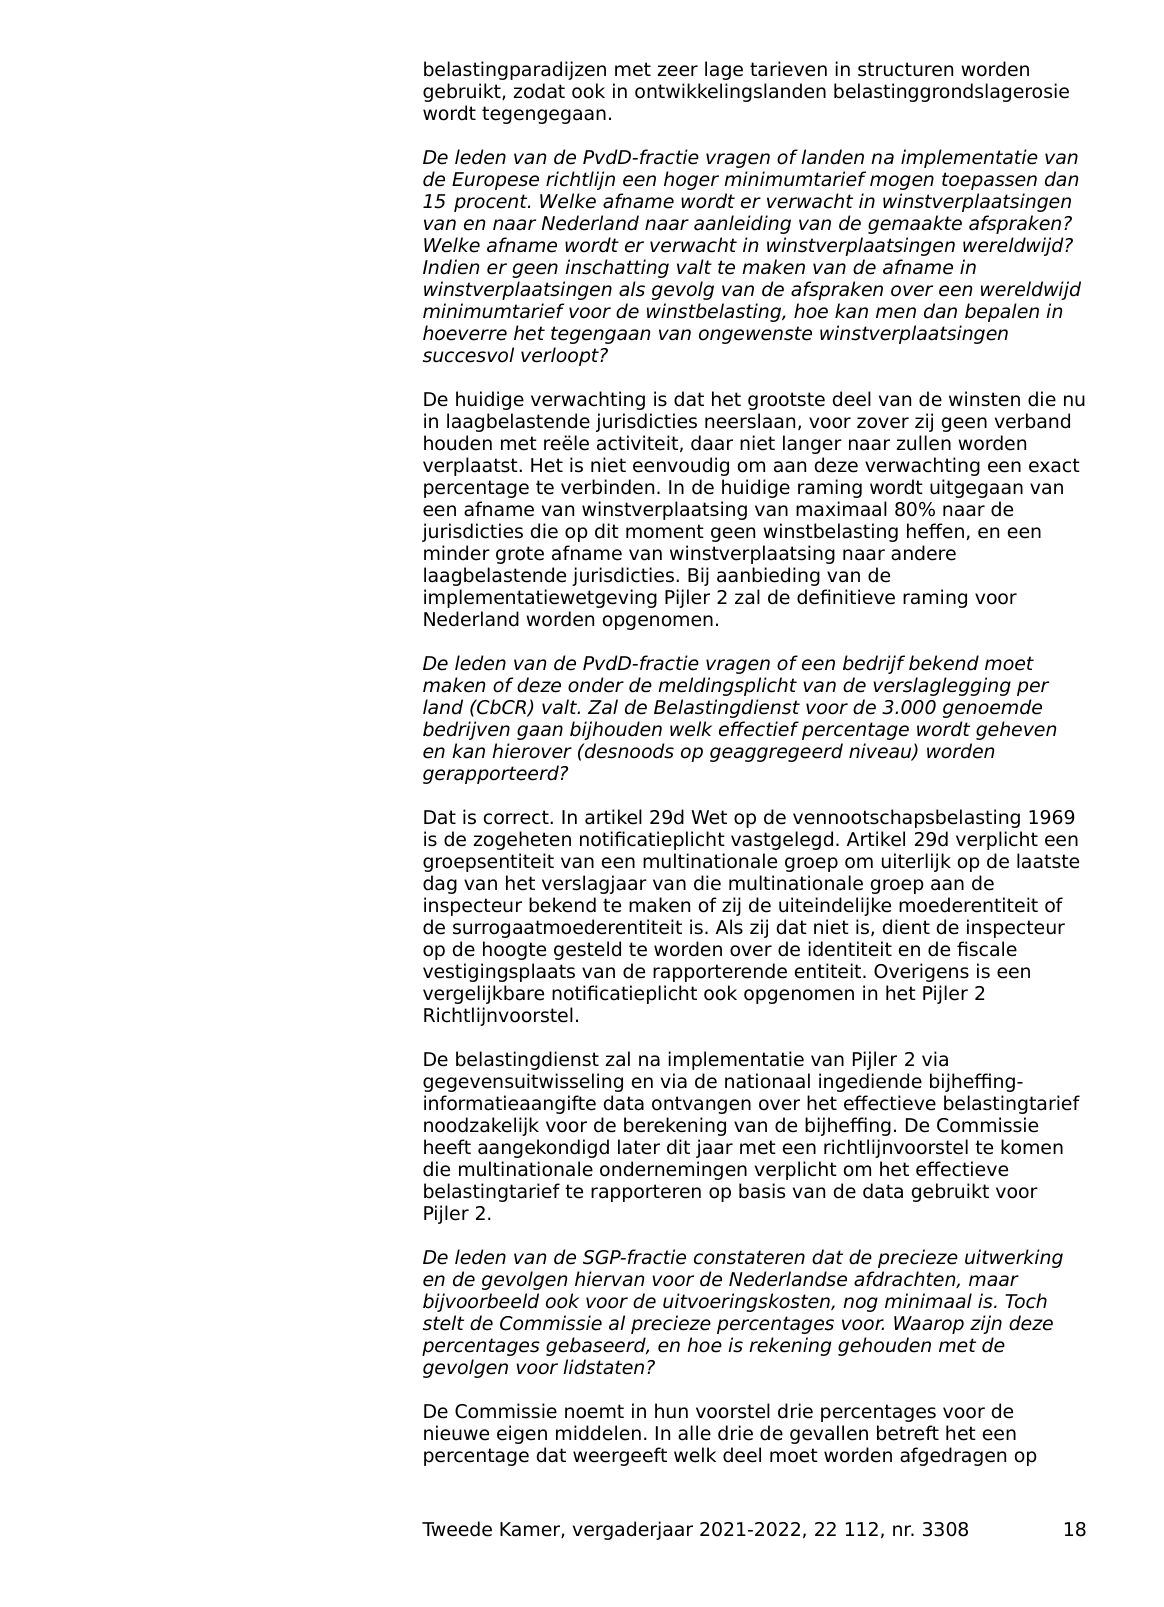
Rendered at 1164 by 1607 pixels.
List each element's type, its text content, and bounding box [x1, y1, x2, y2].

text Dat is correct. In artikel 29d Wet op de vennootschapsbelasting 1969 is de zogeheten notificatieplicht vastgelegd. Artikel 29d verplicht een groepsentiteit van een multinationale groep om uiterlijk op de laatste dag van het verslagjaar van die multinationale groep aan de inspecteur bekend te maken of zij de uiteindelijke moederentiteit of de surrogaatmoederentiteit is. Als zij dat niet is, dient de inspecteur op de hoogte gesteld te worden over de identiteit en de fiscale vestigingsplaats van de rapporterende entiteit. Overigens is een vergelijkbare notificatieplicht ook opgenomen in het Pijler 2 Richtlijnvoorstel. [422, 807, 1087, 1027]
text De leden van de PvdD-fractie vragen of een bedrijf bekend moet maken of deze onder de meldingsplicht van de verslaglegging per land (CbCR) valt. Zal de Belastingdienst voor de 3.000 genoemde bedrijven gaan bijhouden welk effectief percentage wordt geheven en kan hierover (desnoods op geaggregeerd niveau) worden gerapporteerd? [422, 653, 1087, 785]
text De belastingdienst zal na implementatie van Pijler 2 via gegevensuitwisseling en via de nationaal ingediende bijheffing-informatieaangifte data ontvangen over het effectieve belastingtarief noodzakelijk voor de berekening van de bijheffing. De Commissie heeft aangekondigd later dit jaar met een richtlijnvoorstel te komen die multinationale ondernemingen verplicht om het effectieve belastingtarief te rapporteren op basis van de data gebruikt voor Pijler 2. [422, 1049, 1087, 1225]
text De huidige verwachting is dat het grootste deel van de winsten die nu in laagbelastende jurisdicties neerslaan, voor zover zij geen verband houden met reële activiteit, daar niet langer naar zullen worden verplaatst. Het is niet eenvoudig om aan deze verwachting een exact percentage te verbinden. In de huidige raming wordt uitgegaan van een afname van winstverplaatsing van maximaal 80% naar de jurisdicties die op dit moment geen winstbelasting heffen, en een minder grote afname van winstverplaatsing naar andere laagbelastende jurisdicties. Bij aanbieding van de implementatiewetgeving Pijler 2 zal de definitieve raming voor Nederland worden opgenomen. [422, 389, 1087, 631]
text De leden van de PvdD-fractie vragen of landen na implementatie van de Europese richtlijn een hoger minimumtarief mogen toepassen dan 15 procent. Welke afname wordt er verwacht in winstverplaatsingen van en naar Nederland naar aanleiding van de gemaakte afspraken? Welke afname wordt er verwacht in winstverplaatsingen wereldwijd? Indien er geen inschatting valt te maken van de afname in winstverplaatsingen als gevolg van de afspraken over een wereldwijd minimumtarief voor de winstbelasting, hoe kan men dan bepalen in hoeverre het tegengaan van ongewenste winstverplaatsingen succesvol verloopt? [422, 147, 1087, 367]
text belastingparadijzen met zeer lage tarieven in structuren worden gebruikt, zodat ook in ontwikkelingslanden belastinggrondslagerosie wordt tegengegaan. [422, 59, 1087, 125]
text De Commissie noemt in hun voorstel drie percentages voor de nieuwe eigen middelen. In alle drie de gevallen betreft het een percentage dat weergeeft welk deel moet worden afgedragen op [422, 1401, 1087, 1467]
text De leden van de SGP-fractie constateren dat de precieze uitwerking en de gevolgen hiervan voor de Nederlandse afdrachten, maar bijvoorbeeld ook voor de uitvoeringskosten, nog minimaal is. Toch stelt de Commissie al precieze percentages voor. Waarop zijn deze percentages gebaseerd, en hoe is rekening gehouden met de gevolgen voor lidstaten? [422, 1247, 1087, 1379]
